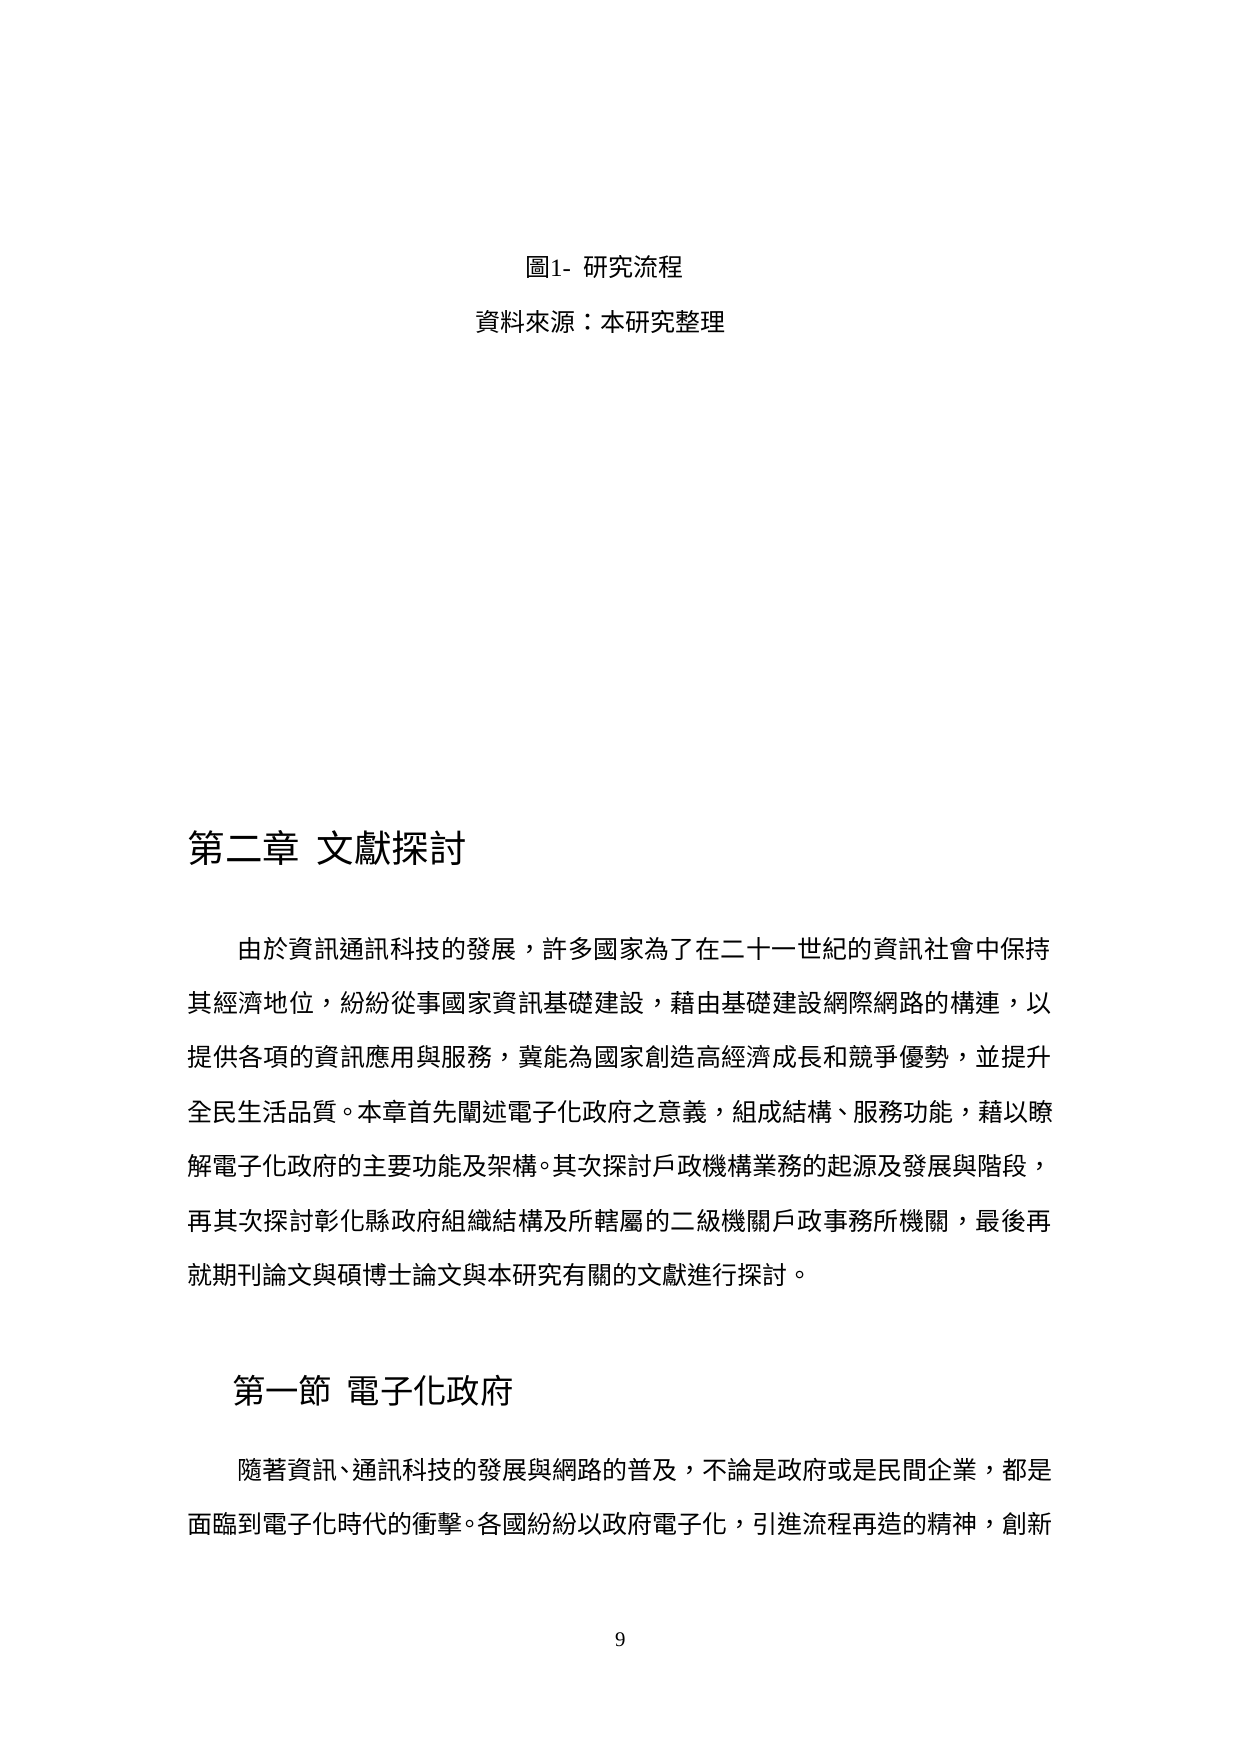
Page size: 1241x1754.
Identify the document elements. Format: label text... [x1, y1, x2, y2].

text 資料來源：本研究整理 [187, 302, 1053, 339]
text 隨著資訊、通訊科技的發展與網路的普及，不論是政府或是民間企業，都是面臨到電子化時代的衝擊。各國紛紛以政府電子化，引進流程再造的精神，創新 [187, 1450, 1053, 1541]
text 由於資訊通訊科技的發展，許多國家為了在二十一世紀的資訊社會中保持其經濟地位，紛紛從事國家資訊基礎建設，藉由基礎建設網際網路的構連，以提供各項的資訊應用與服務，冀能為國家創造高經濟成長和競爭優勢，並提升全民生活品質。本章首先闡述電子化政府之意義，組成結構、服務功能，藉以瞭解電子化政府的主要功能及架構。其次探討戶政機構業務的起源及發展與階段，再其次探討彰化縣政府組織結構及所轄屬的二級機關戶政事務所機關，最後再就期刊論文與碩博士論文與本研究有關的文獻進行探討。 [187, 929, 1053, 1292]
text 圖1- 研究流程 [187, 248, 1053, 284]
subtitle 第二章 文獻探討 [187, 808, 1053, 883]
subtitle 第一節 電子化政府 [232, 1351, 1053, 1426]
